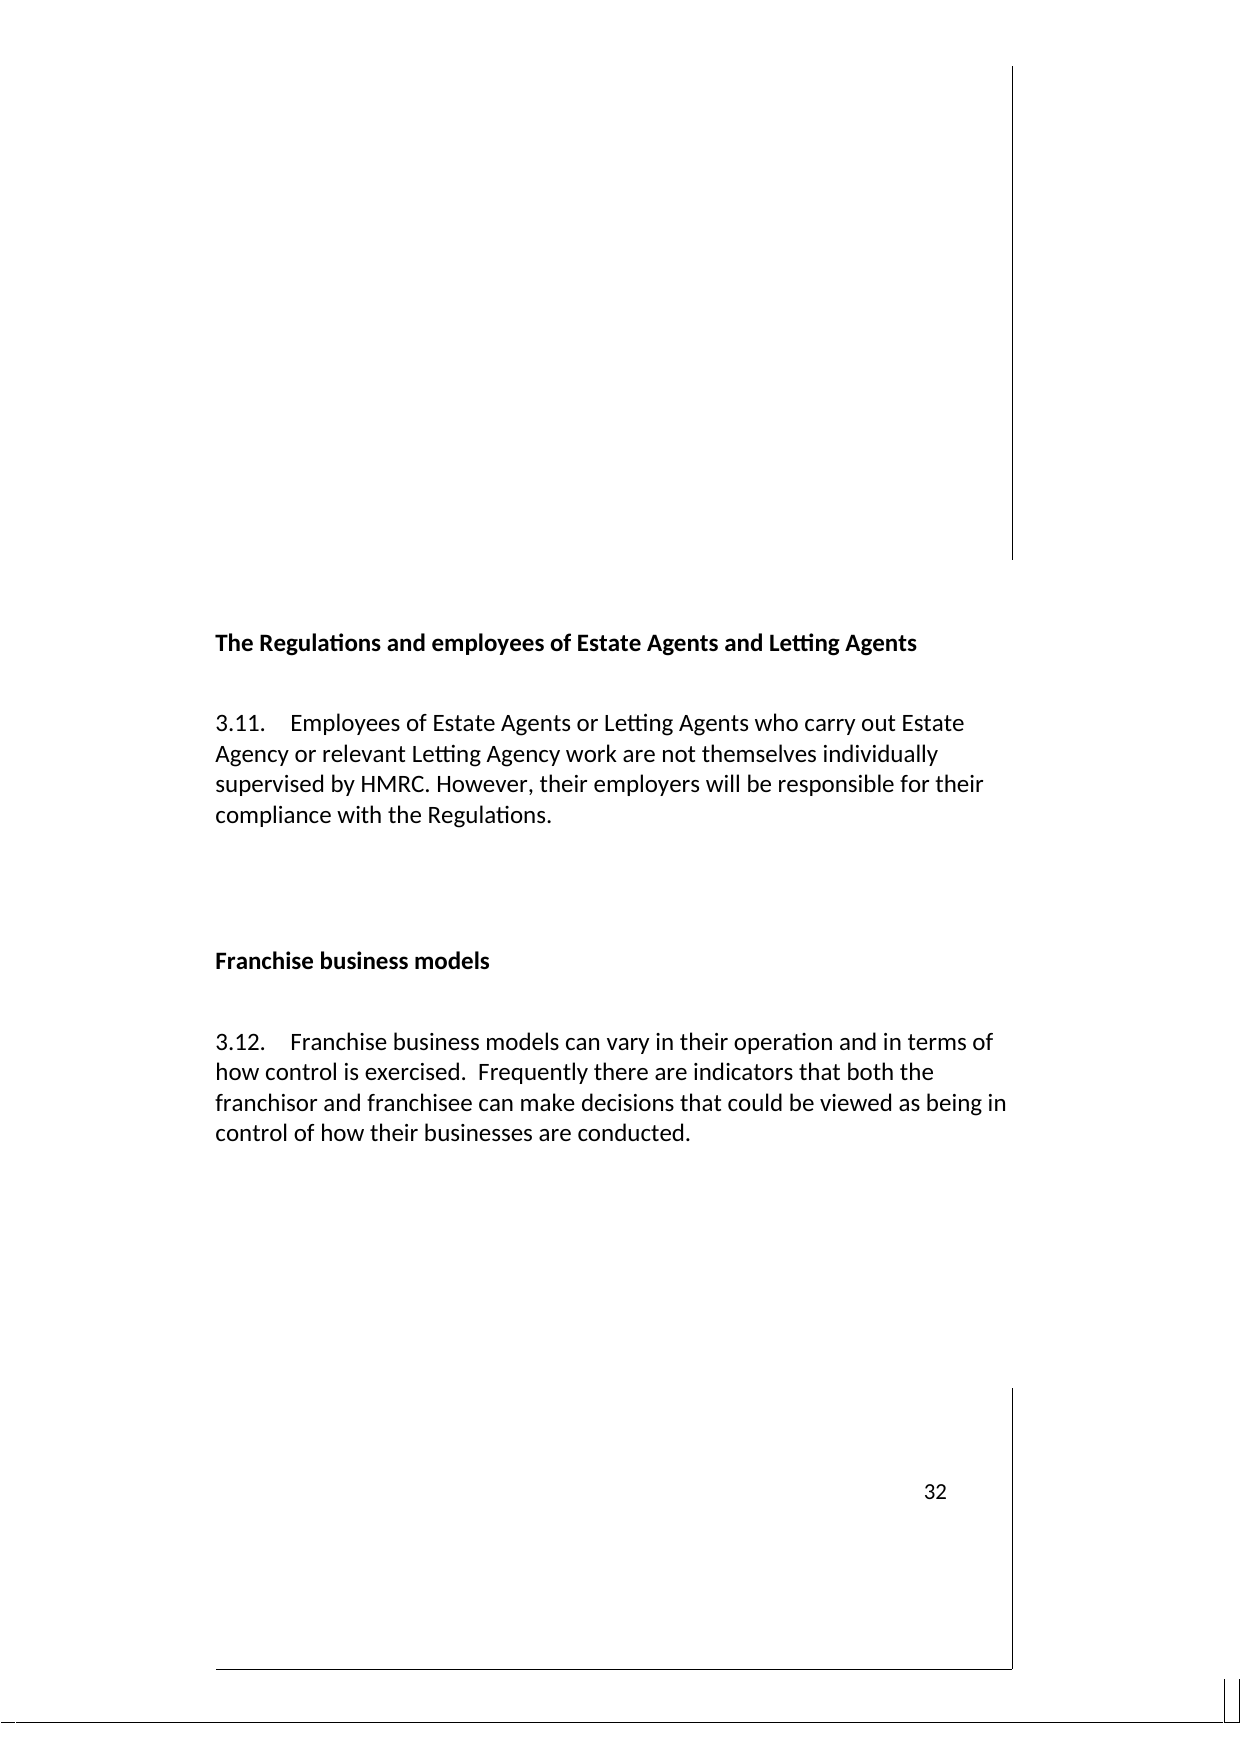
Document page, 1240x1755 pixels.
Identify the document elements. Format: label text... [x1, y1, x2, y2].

subtitle The Regulations and employees of Estate Agents and Letting Agents [215, 627, 1012, 657]
list Franchise business models can vary in their operation and in terms of how control is exercised. Frequently there are indicators that both the franchisor and franchisee can make decisions that could be viewed as being in control of how their businesses are conducted. [215, 1026, 1012, 1148]
list Employees of Estate Agents or Letting Agents who carry out Estate Agency or relevant Letting Agency work are not themselves individually supervised by HMRC. However, their employers will be responsible for their compliance with the Regulations. [215, 707, 1012, 829]
subtitle Franchise business models [215, 945, 1012, 976]
